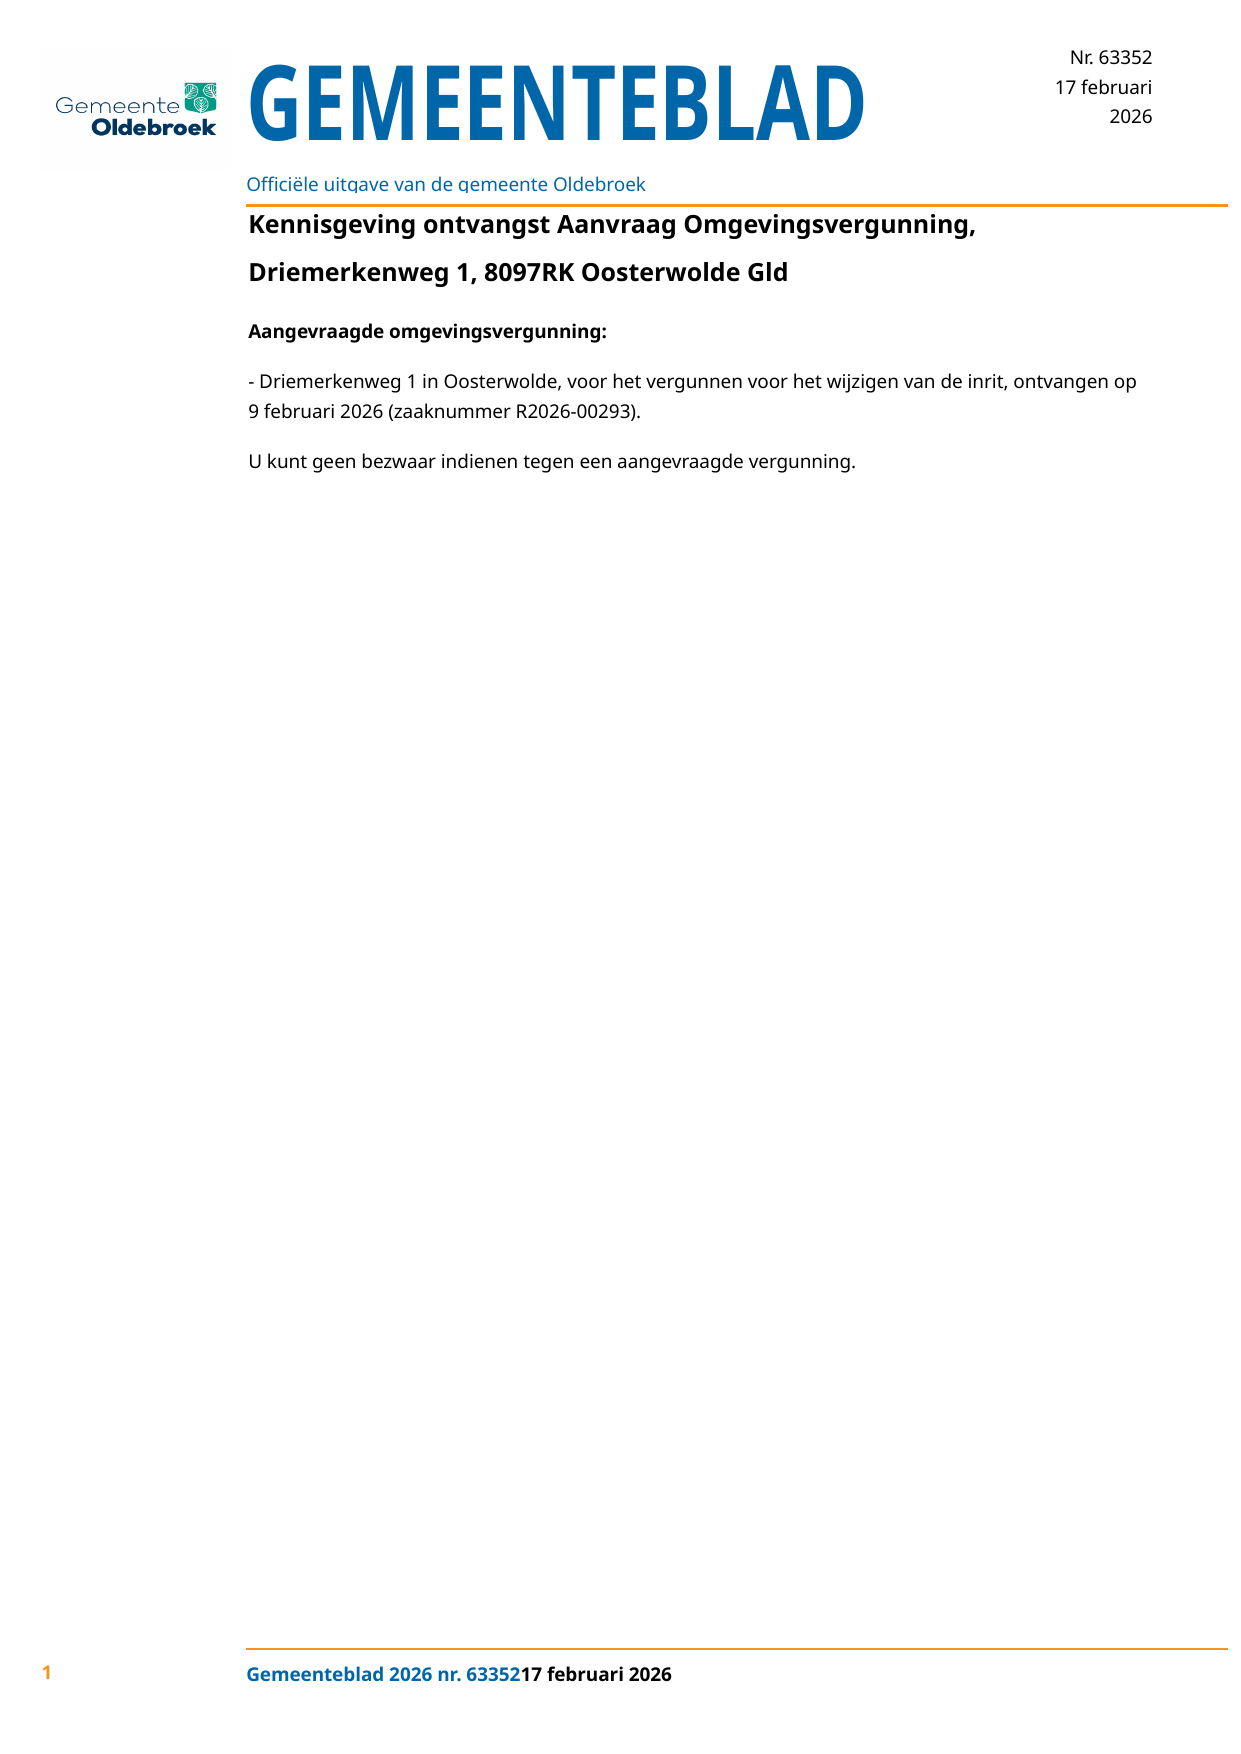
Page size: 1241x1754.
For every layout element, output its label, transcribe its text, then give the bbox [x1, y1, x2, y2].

text Aangevraagde omgevingsvergunning: [248, 318, 1152, 344]
text U kunt geen bezwaar indienen tegen een aangevraagde vergunning. [248, 448, 1152, 474]
picture [41, 47, 231, 172]
text - Driemerkenweg 1 in Oosterwolde, voor het vergunnen voor het wijzigen van de inrit, ontvangen op 9 februari 2026 (zaaknummer R2026-00293). [248, 368, 1152, 424]
text Kennisgeving ontvangst Aanvraag Omgevingsvergunning, Driemerkenweg 1, 8097RK Oosterwolde Gld [248, 207, 1152, 288]
